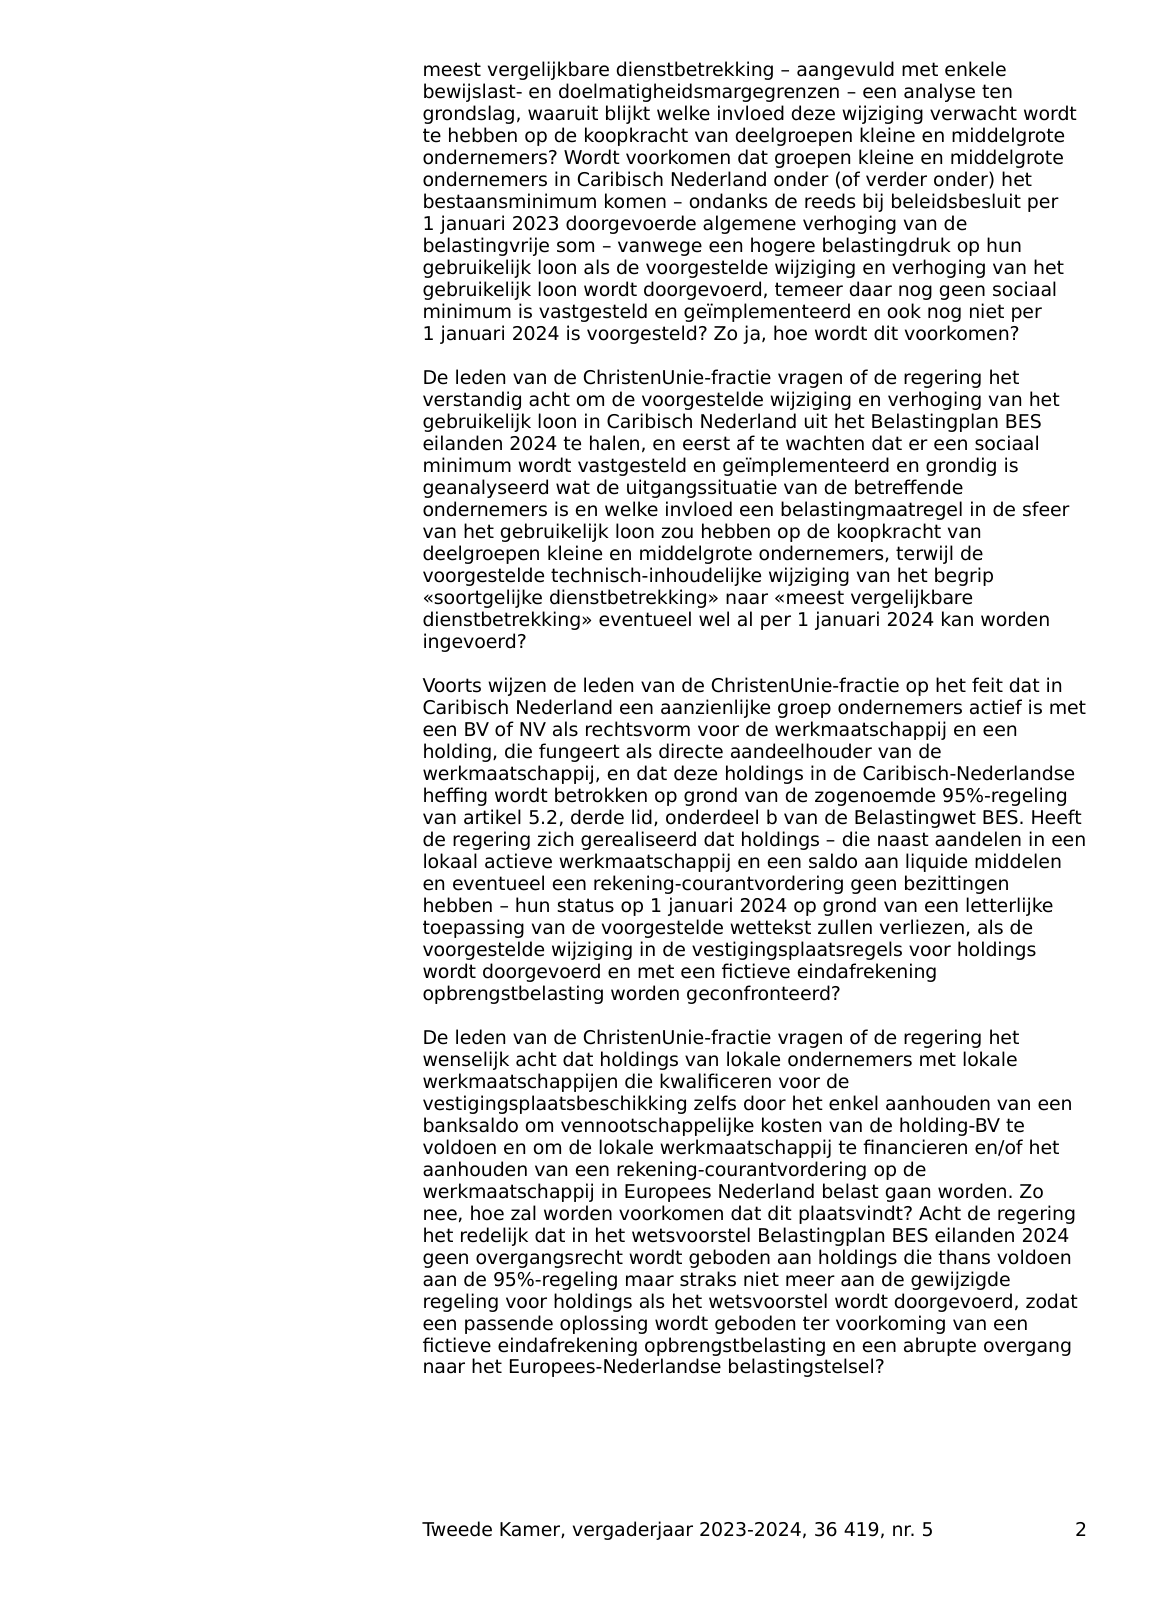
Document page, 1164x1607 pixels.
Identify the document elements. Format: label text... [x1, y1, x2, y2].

text De leden van de ChristenUnie-fractie vragen of de regering het verstandig acht om de voorgestelde wijziging en verhoging van het gebruikelijk loon in Caribisch Nederland uit het Belastingplan BES eilanden 2024 te halen, en eerst af te wachten dat er een sociaal minimum wordt vastgesteld en geïmplementeerd en grondig is geanalyseerd wat de uitgangssituatie van de betreffende ondernemers is en welke invloed een belastingmaatregel in de sfeer van het gebruikelijk loon zou hebben op de koopkracht van deelgroepen kleine en middelgrote ondernemers, terwijl de voorgestelde technisch-inhoudelijke wijziging van het begrip «soortgelijke dienstbetrekking» naar «meest vergelijkbare dienstbetrekking» eventueel wel al per 1 januari 2024 kan worden ingevoerd? [422, 367, 1087, 653]
text meest vergelijkbare dienstbetrekking – aangevuld met enkele bewijslast- en doelmatigheidsmargegrenzen – een analyse ten grondslag, waaruit blijkt welke invloed deze wijziging verwacht wordt te hebben op de koopkracht van deelgroepen kleine en middelgrote ondernemers? Wordt voorkomen dat groepen kleine en middelgrote ondernemers in Caribisch Nederland onder (of verder onder) het bestaansminimum komen – ondanks de reeds bij beleidsbesluit per 1 januari 2023 doorgevoerde algemene verhoging van de belastingvrije som – vanwege een hogere belastingdruk op hun gebruikelijk loon als de voorgestelde wijziging en verhoging van het gebruikelijk loon wordt doorgevoerd, temeer daar nog geen sociaal minimum is vastgesteld en geïmplementeerd en ook nog niet per 1 januari 2024 is voorgesteld? Zo ja, hoe wordt dit voorkomen? [422, 59, 1087, 345]
text De leden van de ChristenUnie-fractie vragen of de regering het wenselijk acht dat holdings van lokale ondernemers met lokale werkmaatschappijen die kwalificeren voor de vestigingsplaatsbeschikking zelfs door het enkel aanhouden van een banksaldo om vennootschappelijke kosten van de holding-BV te voldoen en om de lokale werkmaatschappij te financieren en/of het aanhouden van een rekening-courantvordering op de werkmaatschappij in Europees Nederland belast gaan worden. Zo nee, hoe zal worden voorkomen dat dit plaatsvindt? Acht de regering het redelijk dat in het wetsvoorstel Belastingplan BES eilanden 2024 geen overgangsrecht wordt geboden aan holdings die thans voldoen aan de 95%-regeling maar straks niet meer aan de gewijzigde regeling voor holdings als het wetsvoorstel wordt doorgevoerd, zodat een passende oplossing wordt geboden ter voorkoming van een fictieve eindafrekening opbrengstbelasting en een abrupte overgang naar het Europees-Nederlandse belastingstelsel? [422, 1027, 1087, 1378]
text Voorts wijzen de leden van de ChristenUnie-fractie op het feit dat in Caribisch Nederland een aanzienlijke groep ondernemers actief is met een BV of NV als rechtsvorm voor de werkmaatschappij en een holding, die fungeert als directe aandeelhouder van de werkmaatschappij, en dat deze holdings in de Caribisch-Nederlandse heffing wordt betrokken op grond van de zogenoemde 95%-regeling van artikel 5.2, derde lid, onderdeel b van de Belastingwet BES. Heeft de regering zich gerealiseerd dat holdings – die naast aandelen in een lokaal actieve werkmaatschappij en een saldo aan liquide middelen en eventueel een rekening-courantvordering geen bezittingen hebben – hun status op 1 januari 2024 op grond van een letterlijke toepassing van de voorgestelde wettekst zullen verliezen, als de voorgestelde wijziging in de vestigingsplaatsregels voor holdings wordt doorgevoerd en met een fictieve eindafrekening opbrengstbelasting worden geconfronteerd? [422, 675, 1087, 1004]
